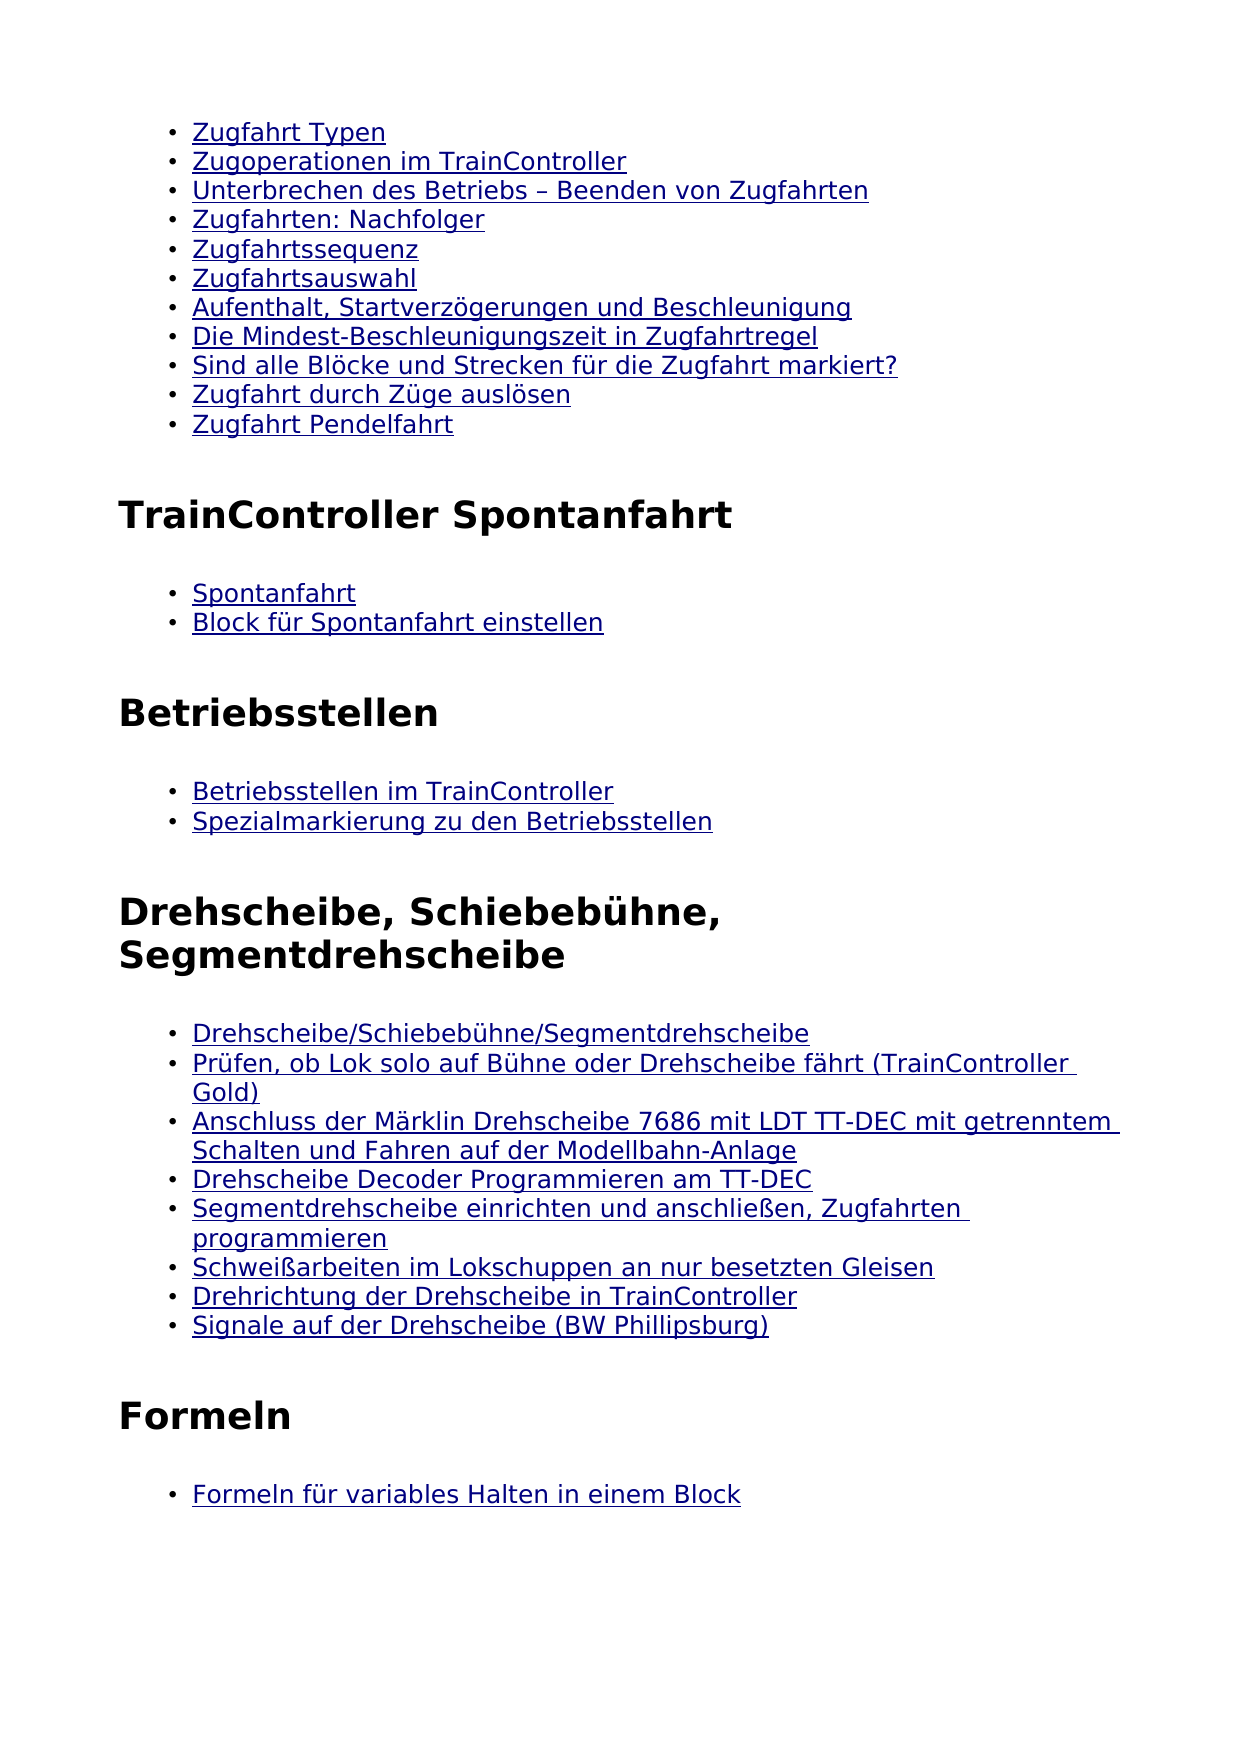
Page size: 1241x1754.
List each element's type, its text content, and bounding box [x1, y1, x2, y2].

list Zugfahrtssequenz [177, 235, 1122, 264]
list Segmentdrehscheibe einrichten und anschließen, Zugfahrten programmieren [177, 1194, 1122, 1253]
subtitle Drehscheibe, Schiebebühne, Segmentdrehscheibe [118, 890, 1122, 978]
list Schweißarbeiten im Lokschuppen an nur besetzten Gleisen [177, 1253, 1122, 1282]
subtitle Formeln [118, 1395, 1122, 1438]
list Signale auf der Drehscheibe (BW Phillipsburg) [177, 1311, 1122, 1340]
subtitle Betriebsstellen [118, 692, 1122, 736]
list Zugfahrt durch Züge auslösen [177, 381, 1122, 410]
list Formeln für variables Halten in einem Block [177, 1481, 1122, 1510]
list Aufenthalt, Startverzögerungen und Beschleunigung [177, 293, 1122, 322]
list Zugoperationen im TrainController [177, 147, 1122, 176]
list Unterbrechen des Betriebs – Beenden von Zugfahrten [177, 176, 1122, 206]
list Spezialmarkierung zu den Betriebsstellen [177, 807, 1122, 836]
list Zugfahrtsauswahl [177, 264, 1122, 293]
list Spontanfahrt [177, 579, 1122, 608]
list Block für Spontanfahrt einstellen [177, 608, 1122, 637]
subtitle TrainController Spontanfahrt [118, 493, 1122, 537]
list Drehscheibe Decoder Programmieren am TT-DEC [177, 1165, 1122, 1194]
list Betriebsstellen im TrainController [177, 777, 1122, 807]
list Prüfen, ob Lok solo auf Bühne oder Drehscheibe fährt (TrainController Gold) [177, 1049, 1122, 1107]
list Zugfahrten: Nachfolger [177, 206, 1122, 235]
list Die Mindest-Beschleunigungszeit in Zugfahrtregel [177, 322, 1122, 351]
list Sind alle Blöcke und Strecken für die Zugfahrt markiert? [177, 351, 1122, 381]
list Drehrichtung der Drehscheibe in TrainController [177, 1282, 1122, 1311]
list Zugfahrt Pendelfahrt [177, 410, 1122, 439]
list Zugfahrt Typen [177, 118, 1122, 147]
list Anschluss der Märklin Drehscheibe 7686 mit LDT TT-DEC mit getrenntem Schalten und Fahren auf der Modellbahn-Anlage [177, 1107, 1122, 1165]
list Drehscheibe/Schiebebühne/Segmentdrehscheibe [177, 1019, 1122, 1049]
